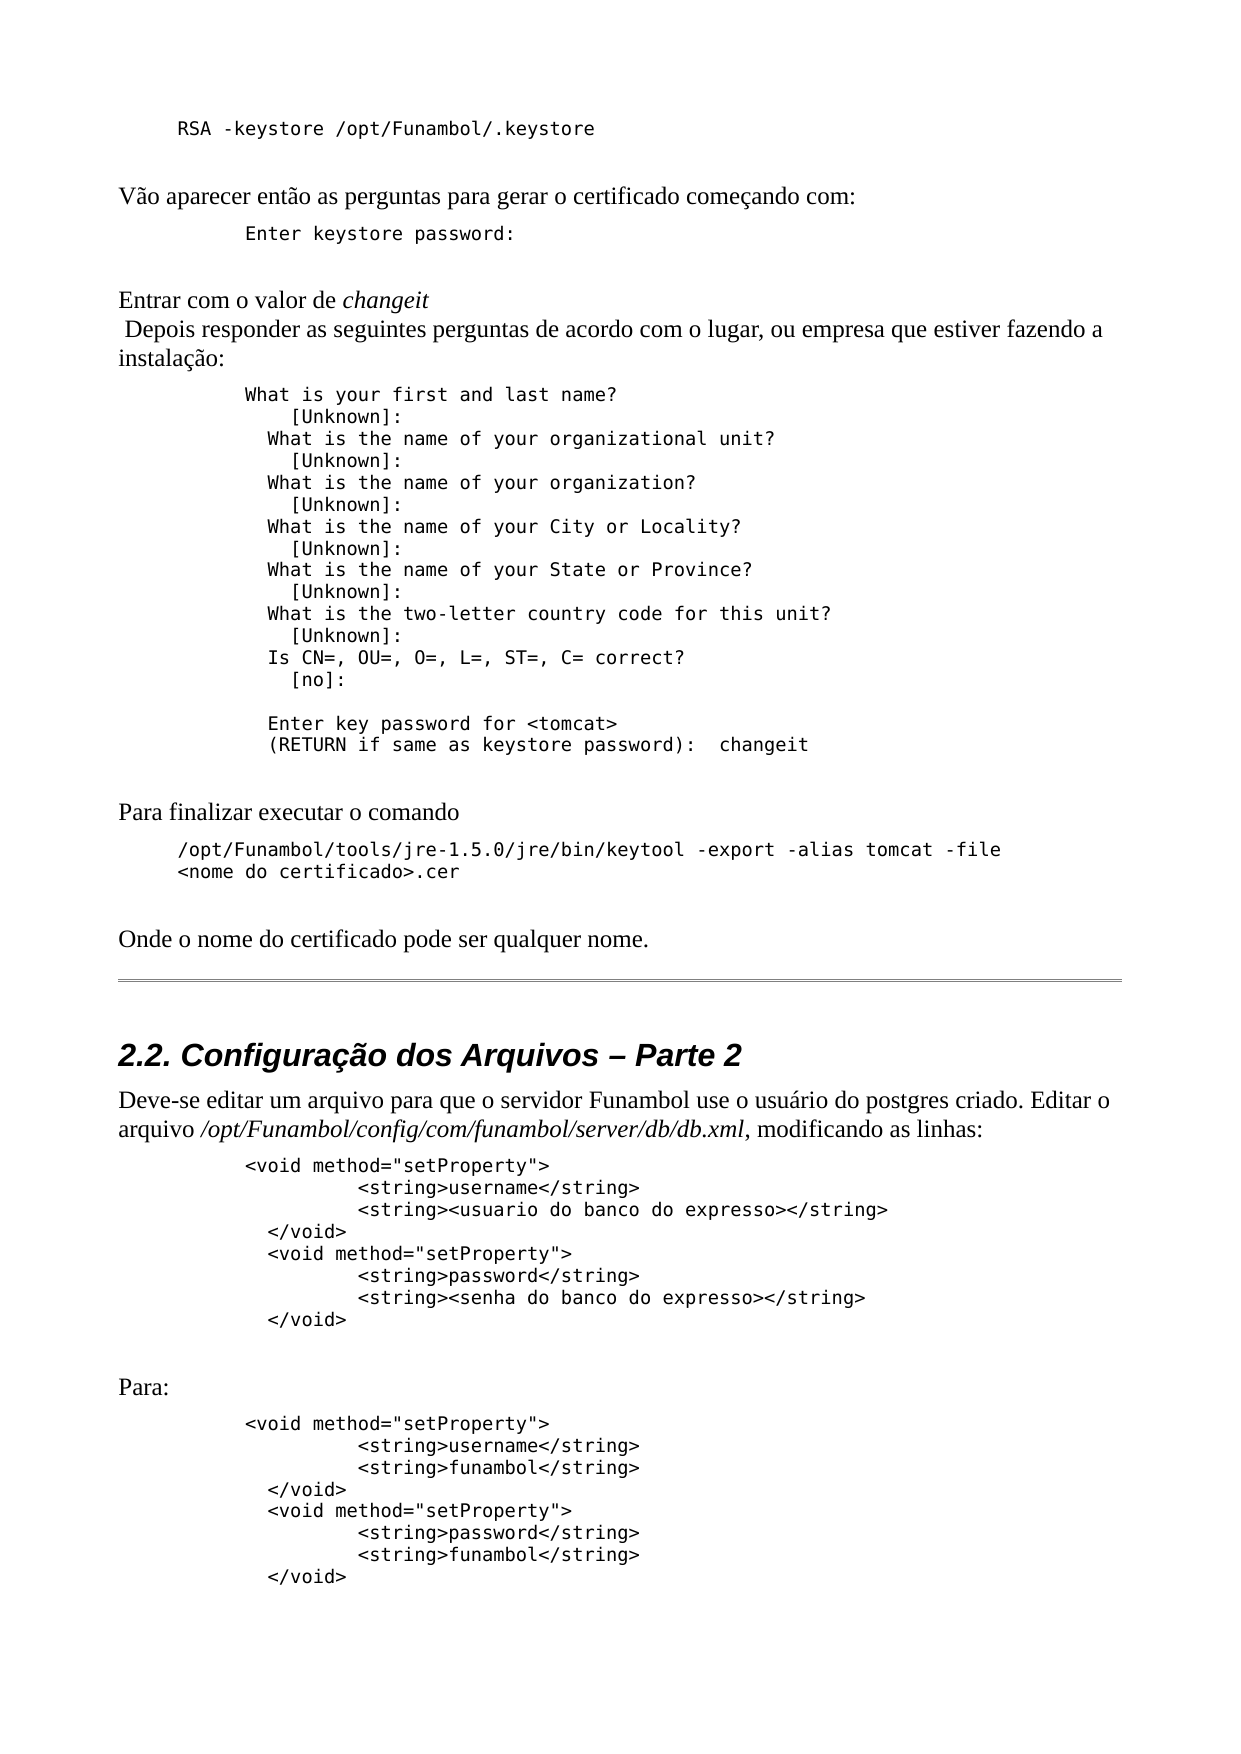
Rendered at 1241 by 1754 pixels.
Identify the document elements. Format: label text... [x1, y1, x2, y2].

text What is your first and last name? [Unknown]: What is the name of your organizational unit? [Unknown]: What is the name of your organization? [Unknown]: What is the name of your City or Locality? [Unknown]: What is the name of your State or Province? [Unknown]: What is the two-letter country code for this unit? [Unknown]: Is CN=, OU=, O=, L=, ST=, C= correct? [no]: Enter key password for <tomcat> (RETURN if same as keystore password): changeit [177, 384, 1063, 756]
text Enter keystore password: [177, 222, 1063, 244]
text Onde o nome do certificado pode ser qualquer nome. [118, 924, 1122, 952]
text <void method="setProperty"> <string>username</string> <string>funambol</string> </void> <void method="setProperty"> <string>password</string> <string>funambol</string> </void> [177, 1413, 1063, 1588]
text Para: [118, 1372, 1122, 1401]
text <void method="setProperty"> <string>username</string> <string><usuario do banco do expresso></string> </void> <void method="setProperty"> <string>password</string> <string><senha do banco do expresso></string> </void> [177, 1156, 1063, 1331]
subtitle 2.2. Configuração dos Arquivos – Parte 2 [118, 1036, 1122, 1073]
text Vão aparecer então as perguntas para gerar o certificado começando com: [118, 181, 1122, 210]
text Deve-se editar um arquivo para que o servidor Funambol use o usuário do postgres criado. Editar o arquivo /opt/Funambol/config/com/funambol/server/db/db.xml, modificando as linhas: [118, 1086, 1122, 1143]
text /opt/Funambol/tools/jre-1.5.0/jre/bin/keytool -export -alias tomcat -file <nome do certificado>.cer [177, 839, 1063, 882]
text Entrar com o valor de changeit Depois responder as seguintes perguntas de acordo com o lugar, ou empresa que estiver fazendo a instalação: [118, 286, 1122, 372]
text RSA -keystore /opt/Funambol/.keystore [177, 118, 1063, 140]
text Para finalizar executar o comando [118, 797, 1122, 826]
